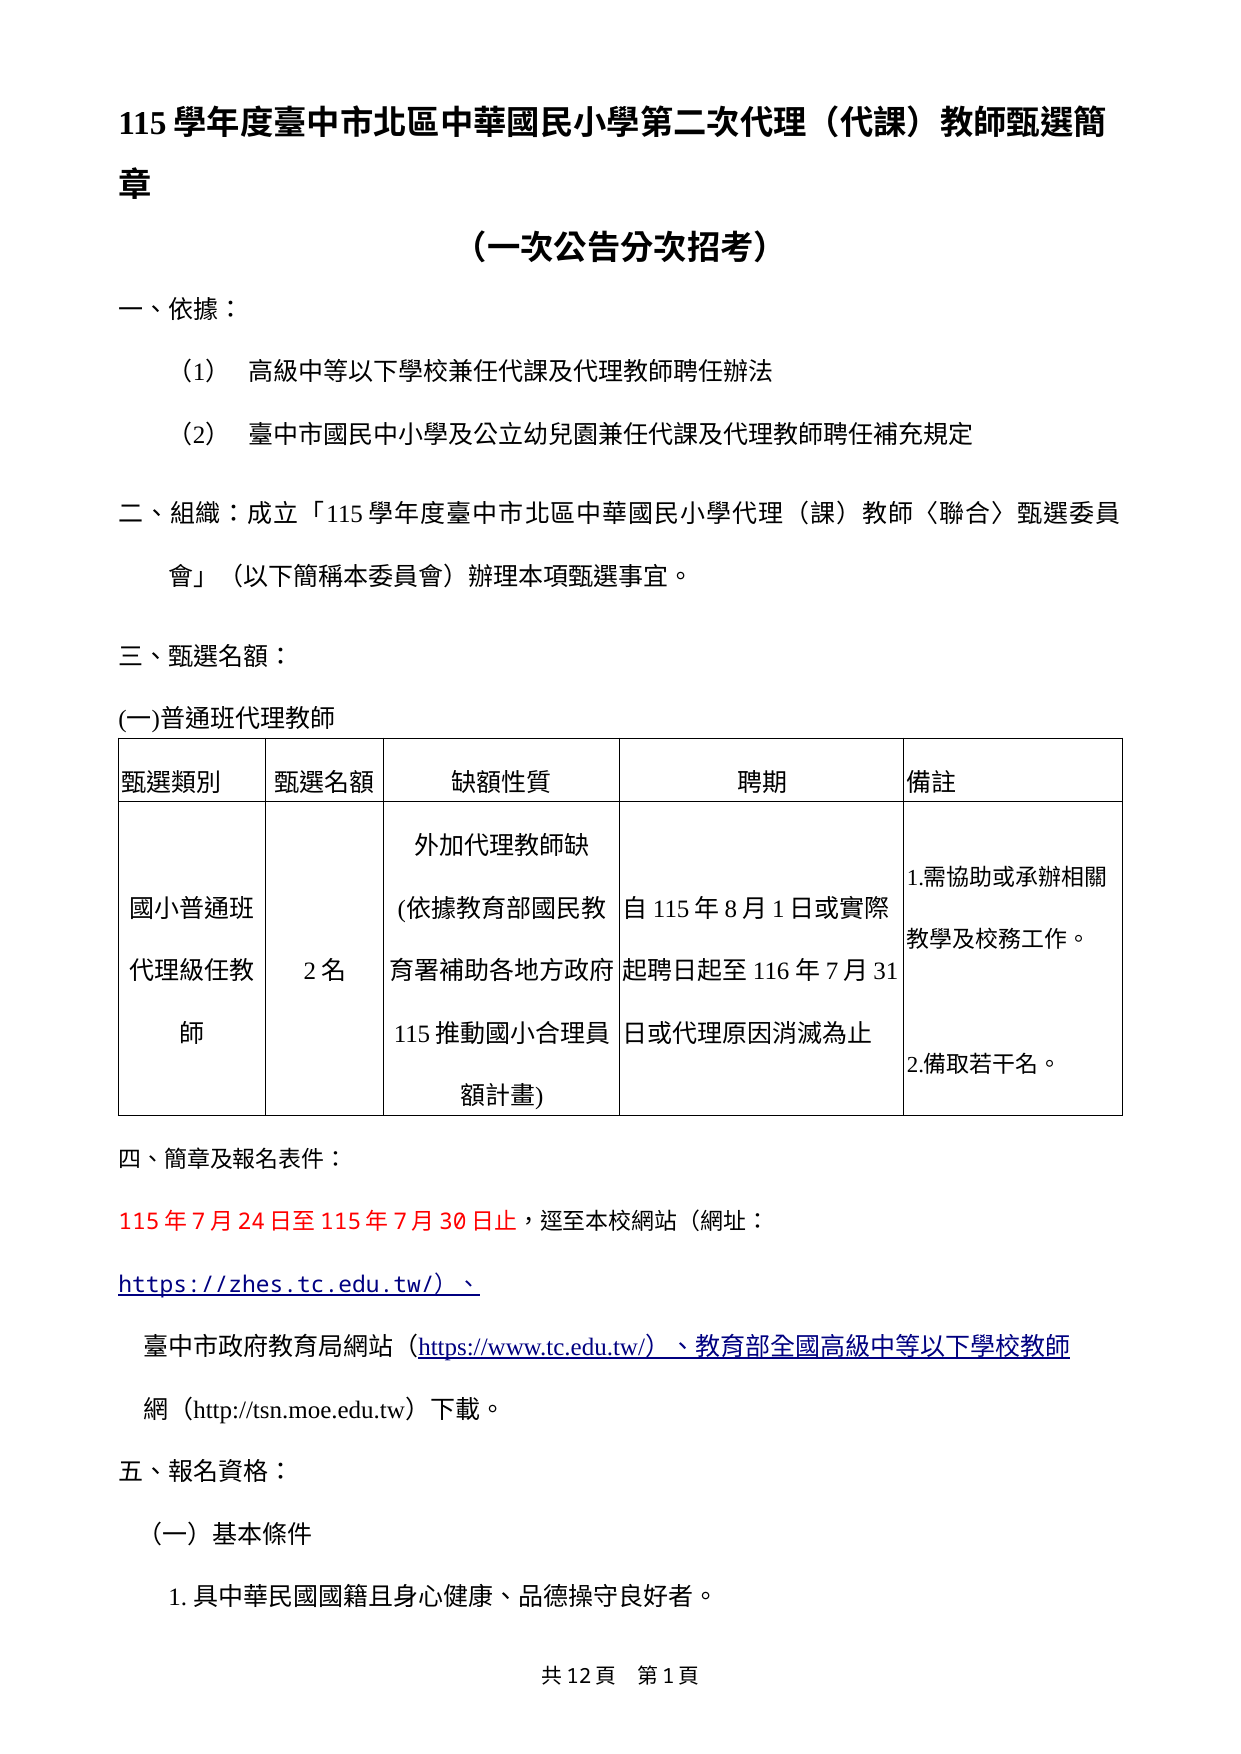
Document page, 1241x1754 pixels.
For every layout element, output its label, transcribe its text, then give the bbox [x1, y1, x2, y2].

text 五、報名資格： [118, 1428, 1122, 1491]
table_cell 2名 [266, 802, 383, 1115]
table_header 備註 [904, 739, 1122, 801]
text (一)普通班代理教師 [118, 675, 1122, 738]
text （一次公告分次招考） [118, 203, 1122, 266]
text 四、簡章及報名表件： 115年7月24日至115年7月30日止，逕至本校網站（網址： https://zhes.tc.edu.tw/）、 [118, 1116, 1122, 1303]
table_header 聘期 [620, 739, 903, 801]
table_cell 1.需協助或承辦相關教學及校務工作。 2.備取若干名。 [904, 802, 1122, 1115]
table_cell 自115年8月1日或實際起聘日起至116 年7月31日或代理原因消滅為止 [620, 802, 903, 1115]
text 1. 具中華民國國籍且身心健康、品德操守良好者。 [118, 1553, 1122, 1616]
table_header 甄選名額 [266, 739, 383, 801]
text （一）基本條件 [118, 1491, 1122, 1553]
text 臺中市政府教育局網站（https://www.tc.edu.tw/）、教育部全國高級中等以下學校教師 [118, 1303, 1122, 1366]
text 115學年度臺中市北區中華國民小學第二次代理（代課）教師甄選簡章 [118, 78, 1137, 203]
text 網（http://tsn.moe.edu.tw）下載。 [118, 1366, 1122, 1428]
table_cell 國小普通班 代理級任教師 [119, 802, 265, 1115]
table_cell 外加代理教師缺 (依據教育部國民教育署補助各地方政府115推動國小合理員額計畫) [384, 802, 619, 1115]
text 三、甄選名額： [118, 613, 1122, 675]
table_header 甄選類別 [119, 739, 265, 801]
list 高級中等以下學校兼任代課及代理教師聘任辦法 [168, 328, 1122, 391]
list 臺中市國民中小學及公立幼兒園兼任代課及代理教師聘任補充規定 [168, 391, 1122, 453]
table_header 缺額性質 [384, 739, 619, 801]
text 二、組織：成立「115學年度臺中市北區中華國民小學代理（課）教師〈聯合〉甄選委員會」（以下簡稱本委員會）辦理本項甄選事宜。 [118, 470, 1122, 595]
text 一、依據： [118, 266, 1122, 328]
